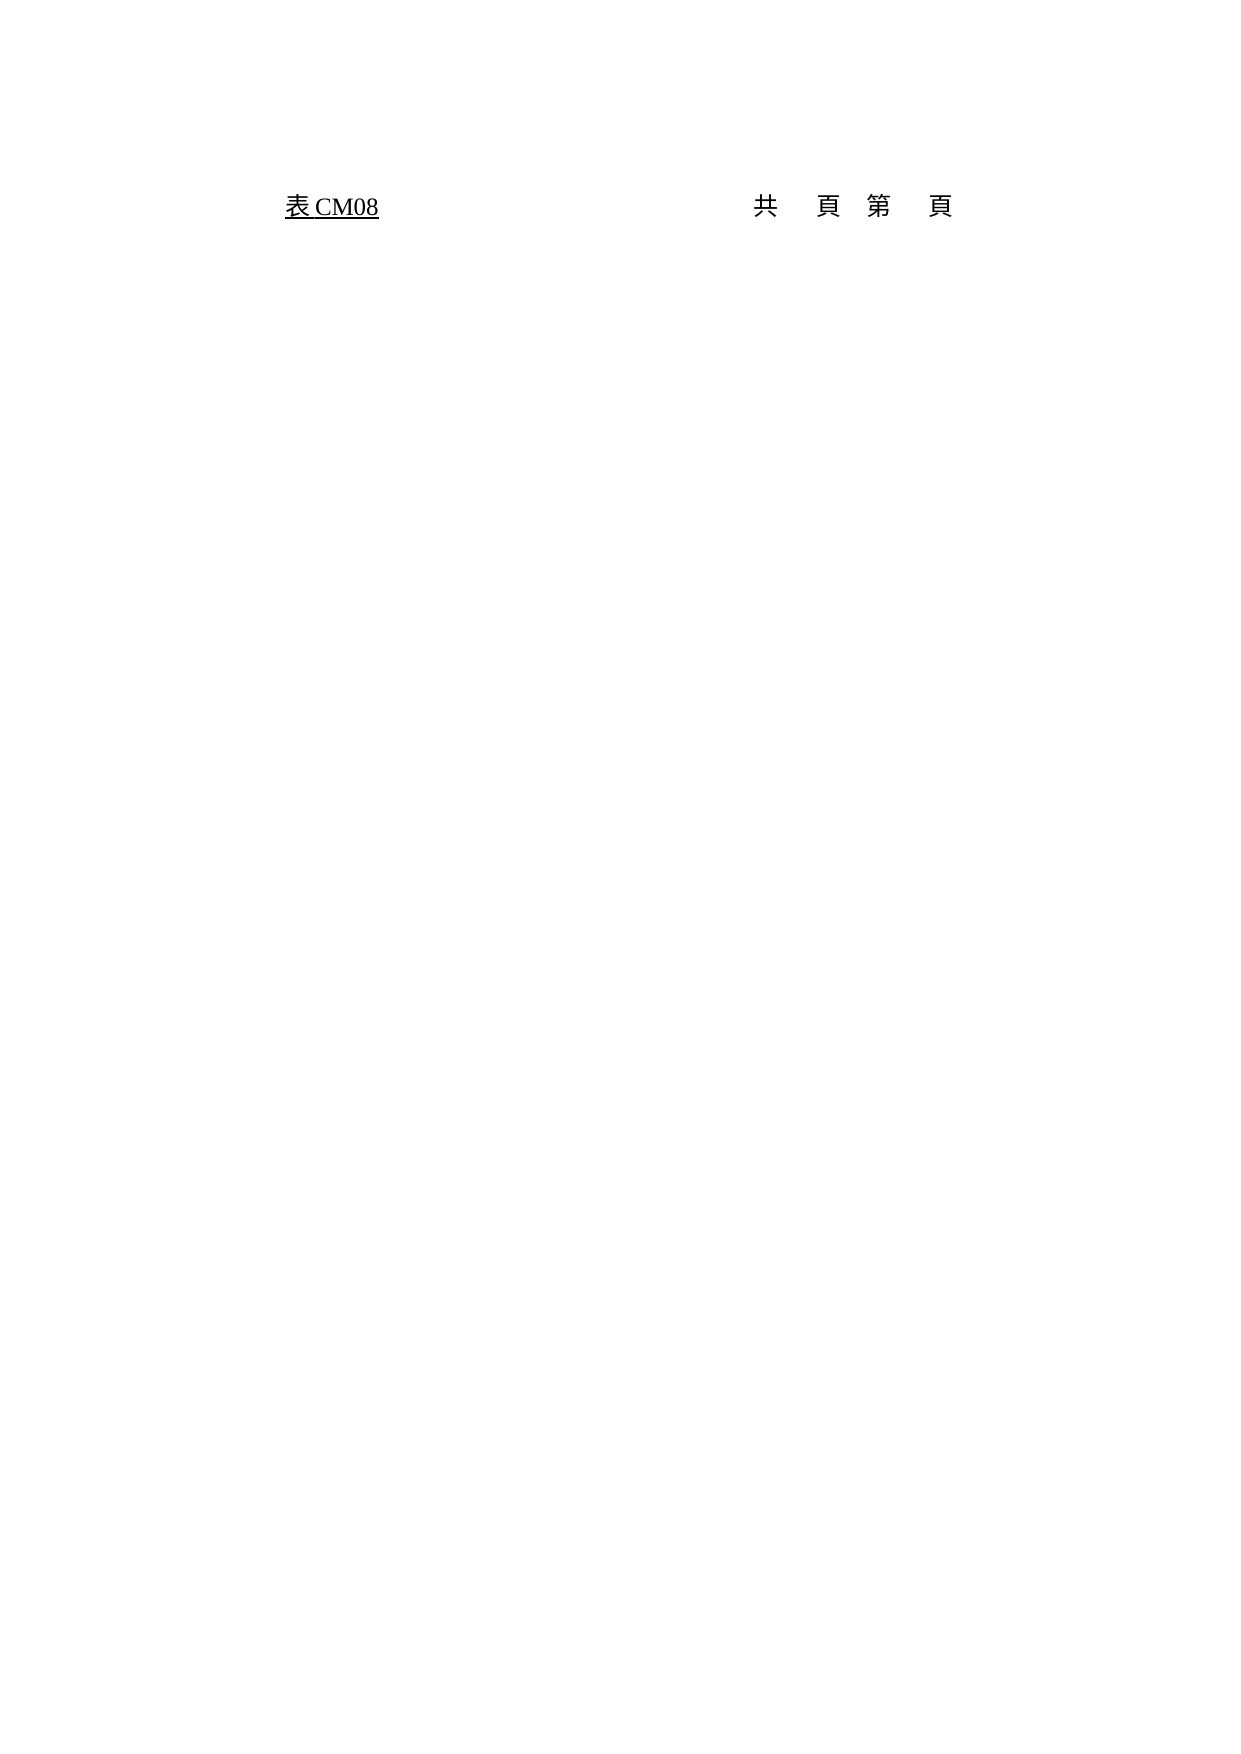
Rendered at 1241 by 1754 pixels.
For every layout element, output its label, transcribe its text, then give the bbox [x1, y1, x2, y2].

text 表CM08 共 頁 第 頁 [52, 163, 1186, 225]
